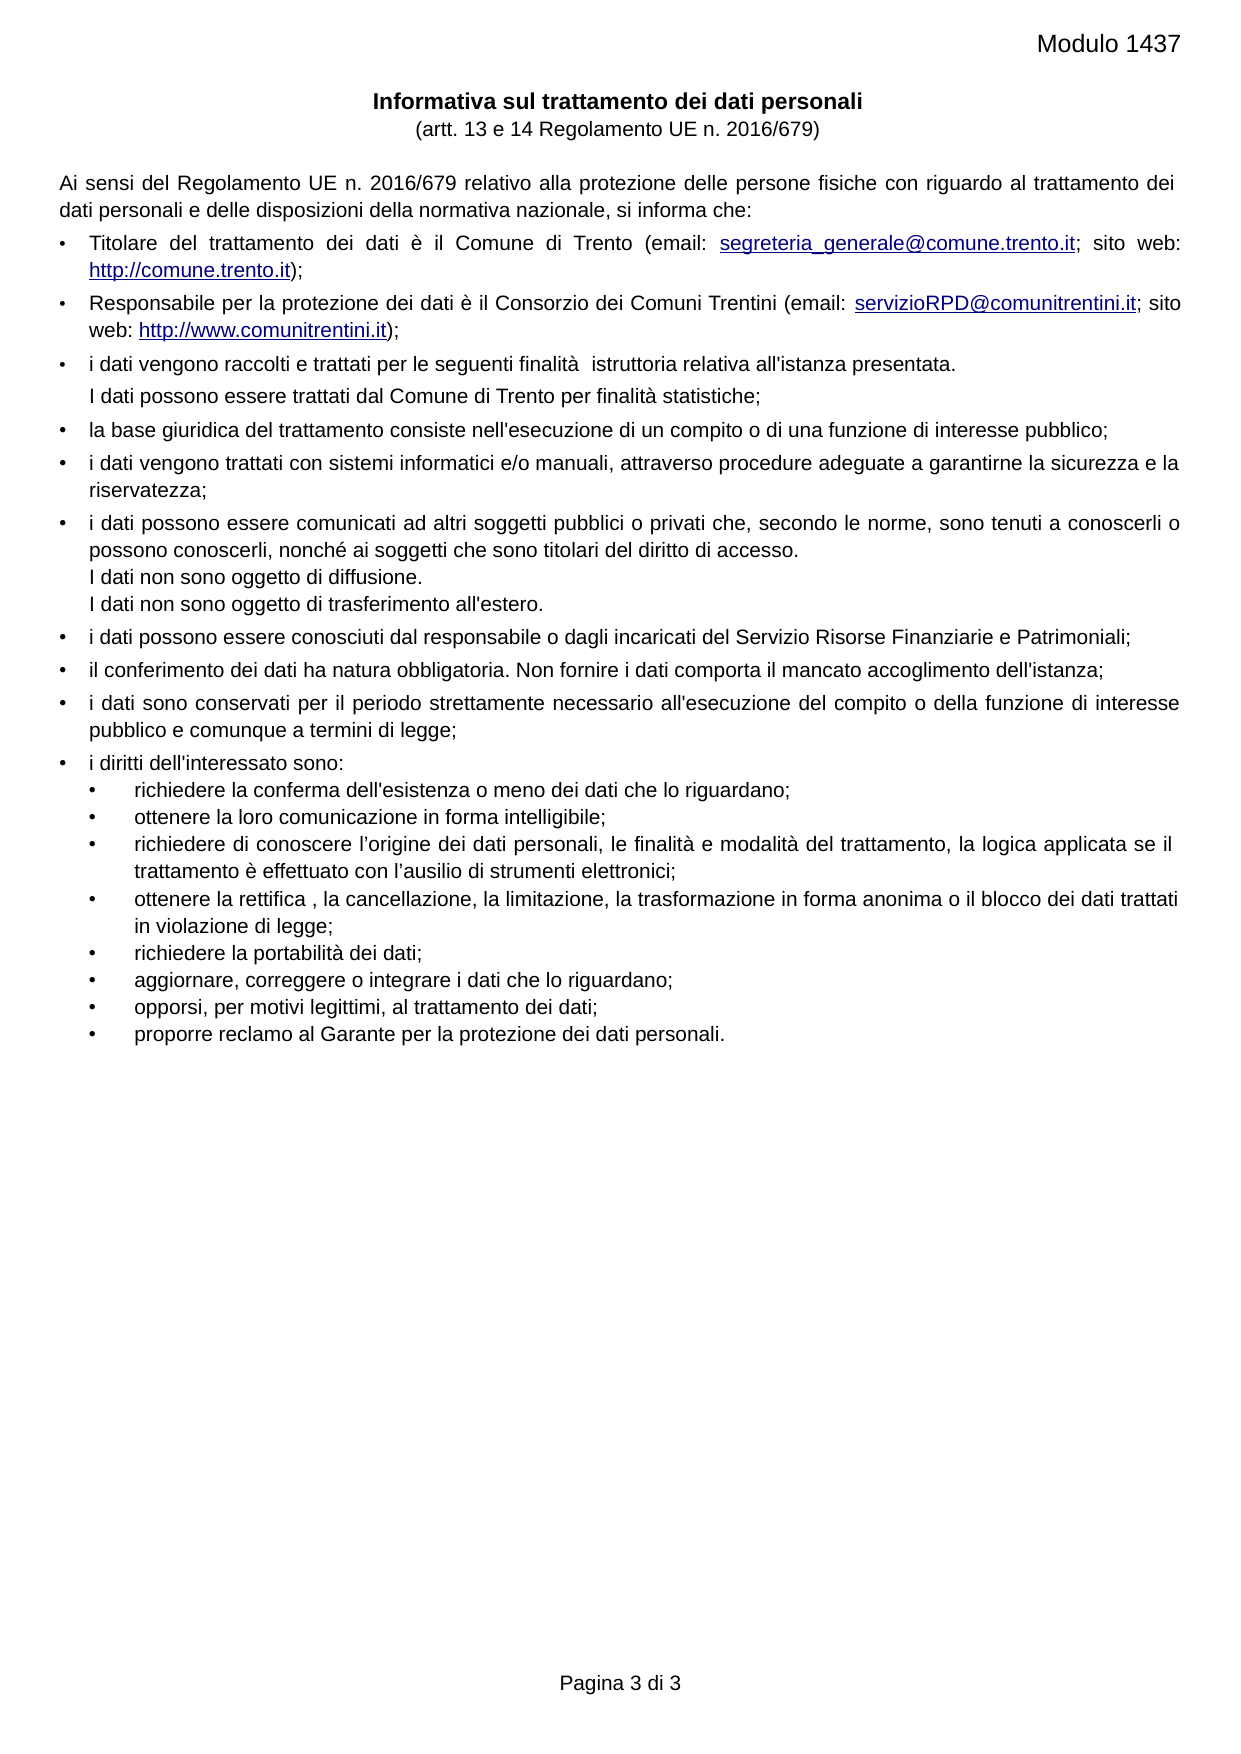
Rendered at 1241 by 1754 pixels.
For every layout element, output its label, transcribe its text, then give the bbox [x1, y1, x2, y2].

list I dati possono essere trattati dal Comune di Trento per finalità statistiche; [59, 382, 1181, 409]
list la base giuridica del trattamento consiste nell'esecuzione di un compito o di una funzione di interesse pubblico; [59, 415, 1181, 442]
list Responsabile per la protezione dei dati è il Consorzio dei Comuni Trentini (email: servizioRPD@comunitrentini.it; sito web: http://www.comunitrentini.it); [59, 289, 1181, 343]
list ottenere la rettifica , la cancellazione, la limitazione, la trasformazione in forma anonima o il blocco dei dati trattati in violazione di legge; [89, 884, 1181, 938]
text Informativa sul trattamento dei dati personali [59, 88, 1176, 115]
list I dati non sono oggetto di trasferimento all'estero. [59, 590, 1181, 617]
list aggiornare, correggere o integrare i dati che lo riguardano; [89, 966, 1181, 993]
list Titolare del trattamento dei dati è il Comune di Trento (email: segreteria_generale@comune.trento.it; sito web: http://comune.trento.it); [59, 229, 1181, 283]
list i dati vengono trattati con sistemi informatici e/o manuali, attraverso procedure adeguate a garantirne la sicurezza e la riservatezza; [59, 448, 1181, 502]
list richiedere di conoscere l’origine dei dati personali, le finalità e modalità del trattamento, la logica applicata se il trattamento è effettuato con l’ausilio di strumenti elettronici; [89, 830, 1181, 884]
list I dati non sono oggetto di diffusione. [59, 563, 1181, 590]
list il conferimento dei dati ha natura obbligatoria. Non fornire i dati comporta il mancato accoglimento dell'istanza; [59, 656, 1181, 683]
list i dati possono essere conosciuti dal responsabile o dagli incaricati del Servizio Risorse Finanziarie e Patrimoniali; [59, 623, 1181, 650]
list ottenere la loro comunicazione in forma intelligibile; [89, 803, 1181, 830]
list i dati vengono raccolti e trattati per le seguenti finalità istruttoria relativa all'istanza presentata. [59, 349, 1181, 376]
list i dati sono conservati per il periodo strettamente necessario all'esecuzione del compito o della funzione di interesse pubblico e comunque a termini di legge; [59, 689, 1181, 743]
text (artt. 13 e 14 Regolamento UE n. 2016/679) [59, 115, 1176, 142]
list richiedere la portabilità dei dati; [89, 938, 1181, 966]
list i diritti dell'interessato sono: [59, 749, 1181, 776]
list proporre reclamo al Garante per la protezione dei dati personali. [89, 1020, 1181, 1047]
list opporsi, per motivi legittimi, al trattamento dei dati; [89, 993, 1181, 1020]
list richiedere la conferma dell'esistenza o meno dei dati che lo riguardano; [89, 776, 1181, 803]
text Ai sensi del Regolamento UE n. 2016/679 relativo alla protezione delle persone fisiche con riguardo al trattamento dei dati personali e delle disposizioni della normativa nazionale, si informa che: [59, 169, 1176, 223]
list i dati possono essere comunicati ad altri soggetti pubblici o privati che, secondo le norme, sono tenuti a conoscerli o possono conoscerli, nonché ai soggetti che sono titolari del diritto di accesso. [59, 508, 1181, 563]
